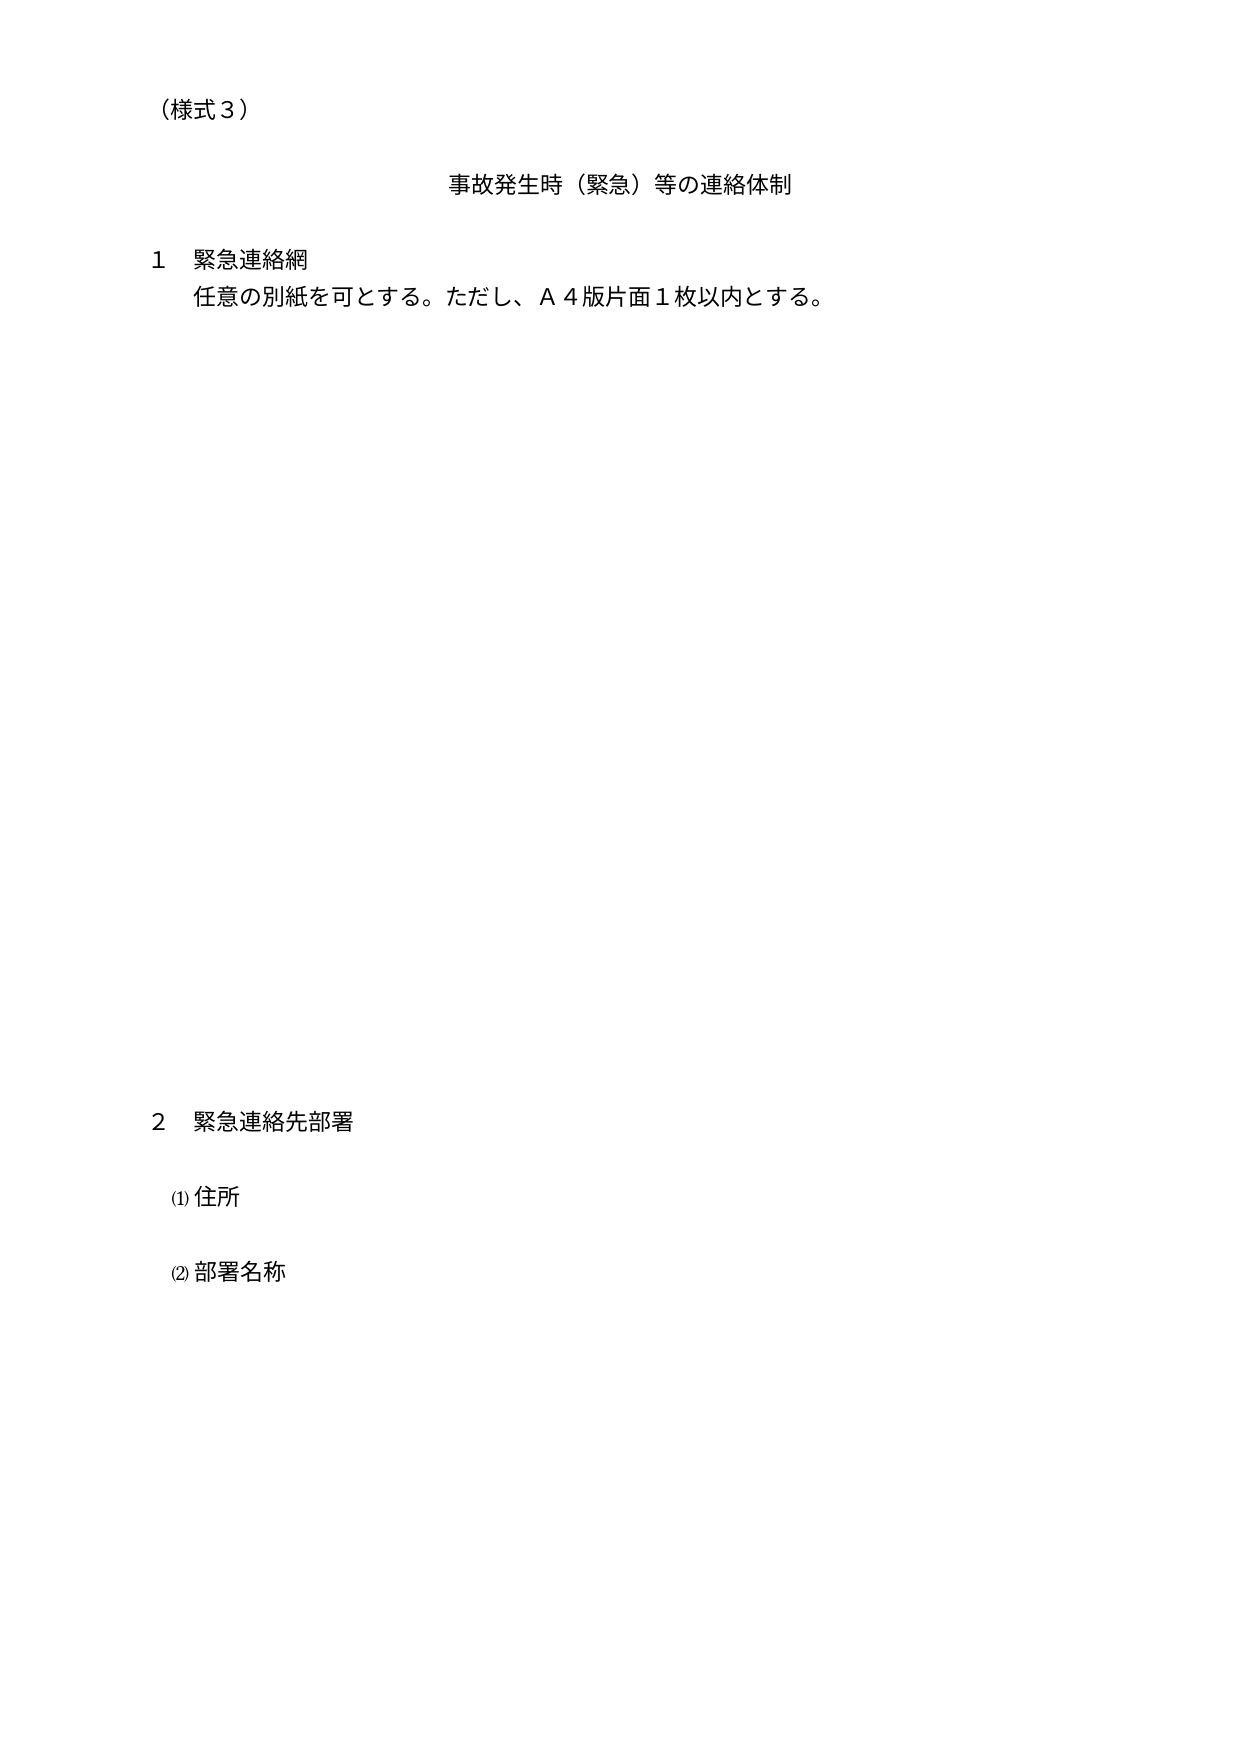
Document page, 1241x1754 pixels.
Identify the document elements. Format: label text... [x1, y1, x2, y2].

text ⑵部署名称 [148, 1252, 1092, 1289]
text ⑴住所 [148, 1177, 1092, 1214]
text 事故発生時（緊急）等の連絡体制 [148, 164, 1092, 202]
text ２ 緊急連絡先部署 [148, 1102, 1092, 1139]
text 任意の別紙を可とする。ただし、Ａ４版片面１枚以内とする。 [148, 277, 1092, 314]
text １ 緊急連絡網 [148, 239, 1092, 277]
text （様式３） [148, 89, 1092, 127]
